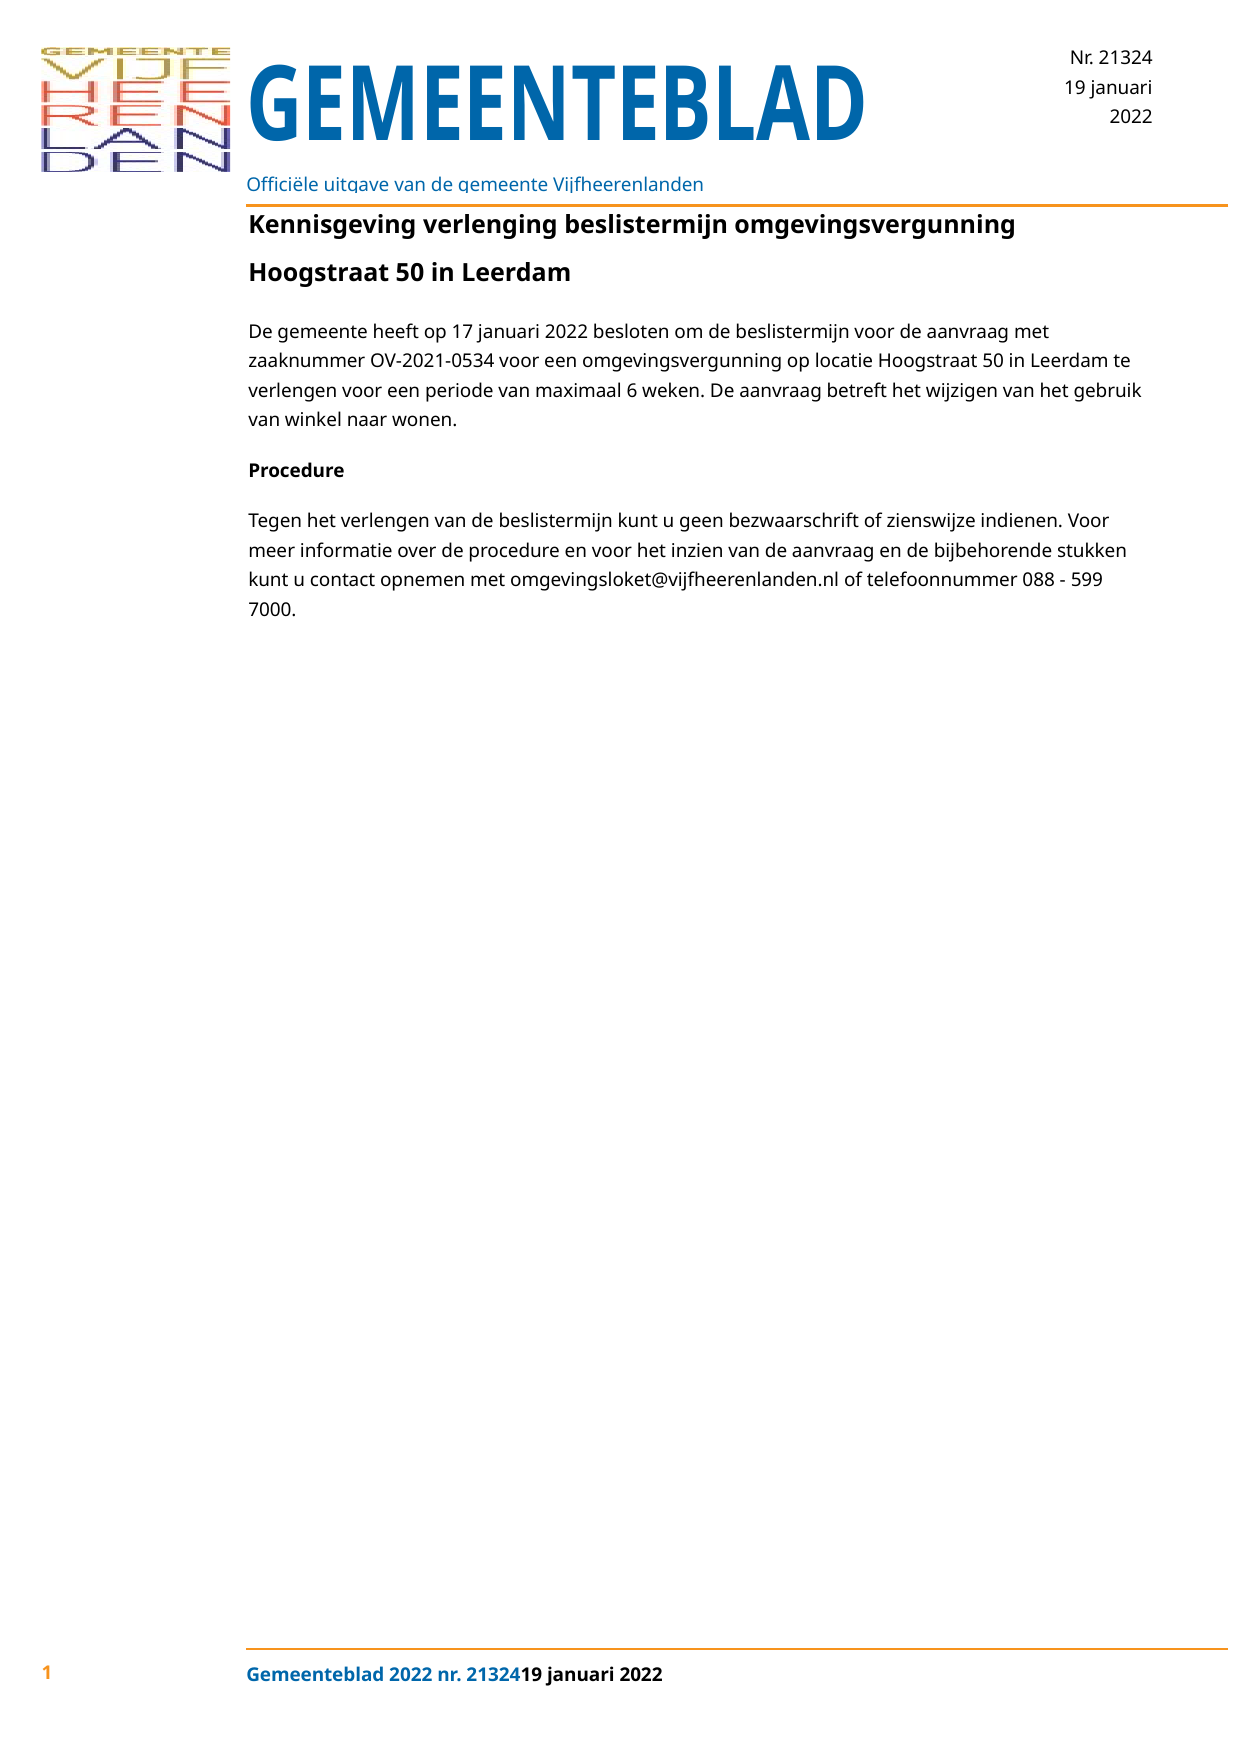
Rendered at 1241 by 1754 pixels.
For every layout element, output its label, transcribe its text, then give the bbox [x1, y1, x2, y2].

text Tegen het verlengen van de beslistermijn kunt u geen bezwaarschrift of zienswijze indienen. Voor meer informatie over de procedure en voor het inzien van de aanvraag en de bijbehorende stukken kunt u contact opnemen met omgevingsloket@vijfheerenlanden.nl of telefoonnummer 088 - 599 7000. [248, 507, 1152, 622]
text Kennisgeving verlenging beslistermijn omgevingsvergunning Hoogstraat 50 in Leerdam [248, 207, 1152, 288]
text De gemeente heeft op 17 januari 2022 besloten om de beslistermijn voor de aanvraag met zaaknummer OV-2021-0534 voor een omgevingsvergunning op locatie Hoogstraat 50 in Leerdam te verlengen voor een periode van maximaal 6 weken. De aanvraag betreft het wijzigen van het gebruik van winkel naar wonen. [248, 318, 1152, 432]
text Procedure [248, 457, 1152, 483]
picture [41, 47, 231, 172]
